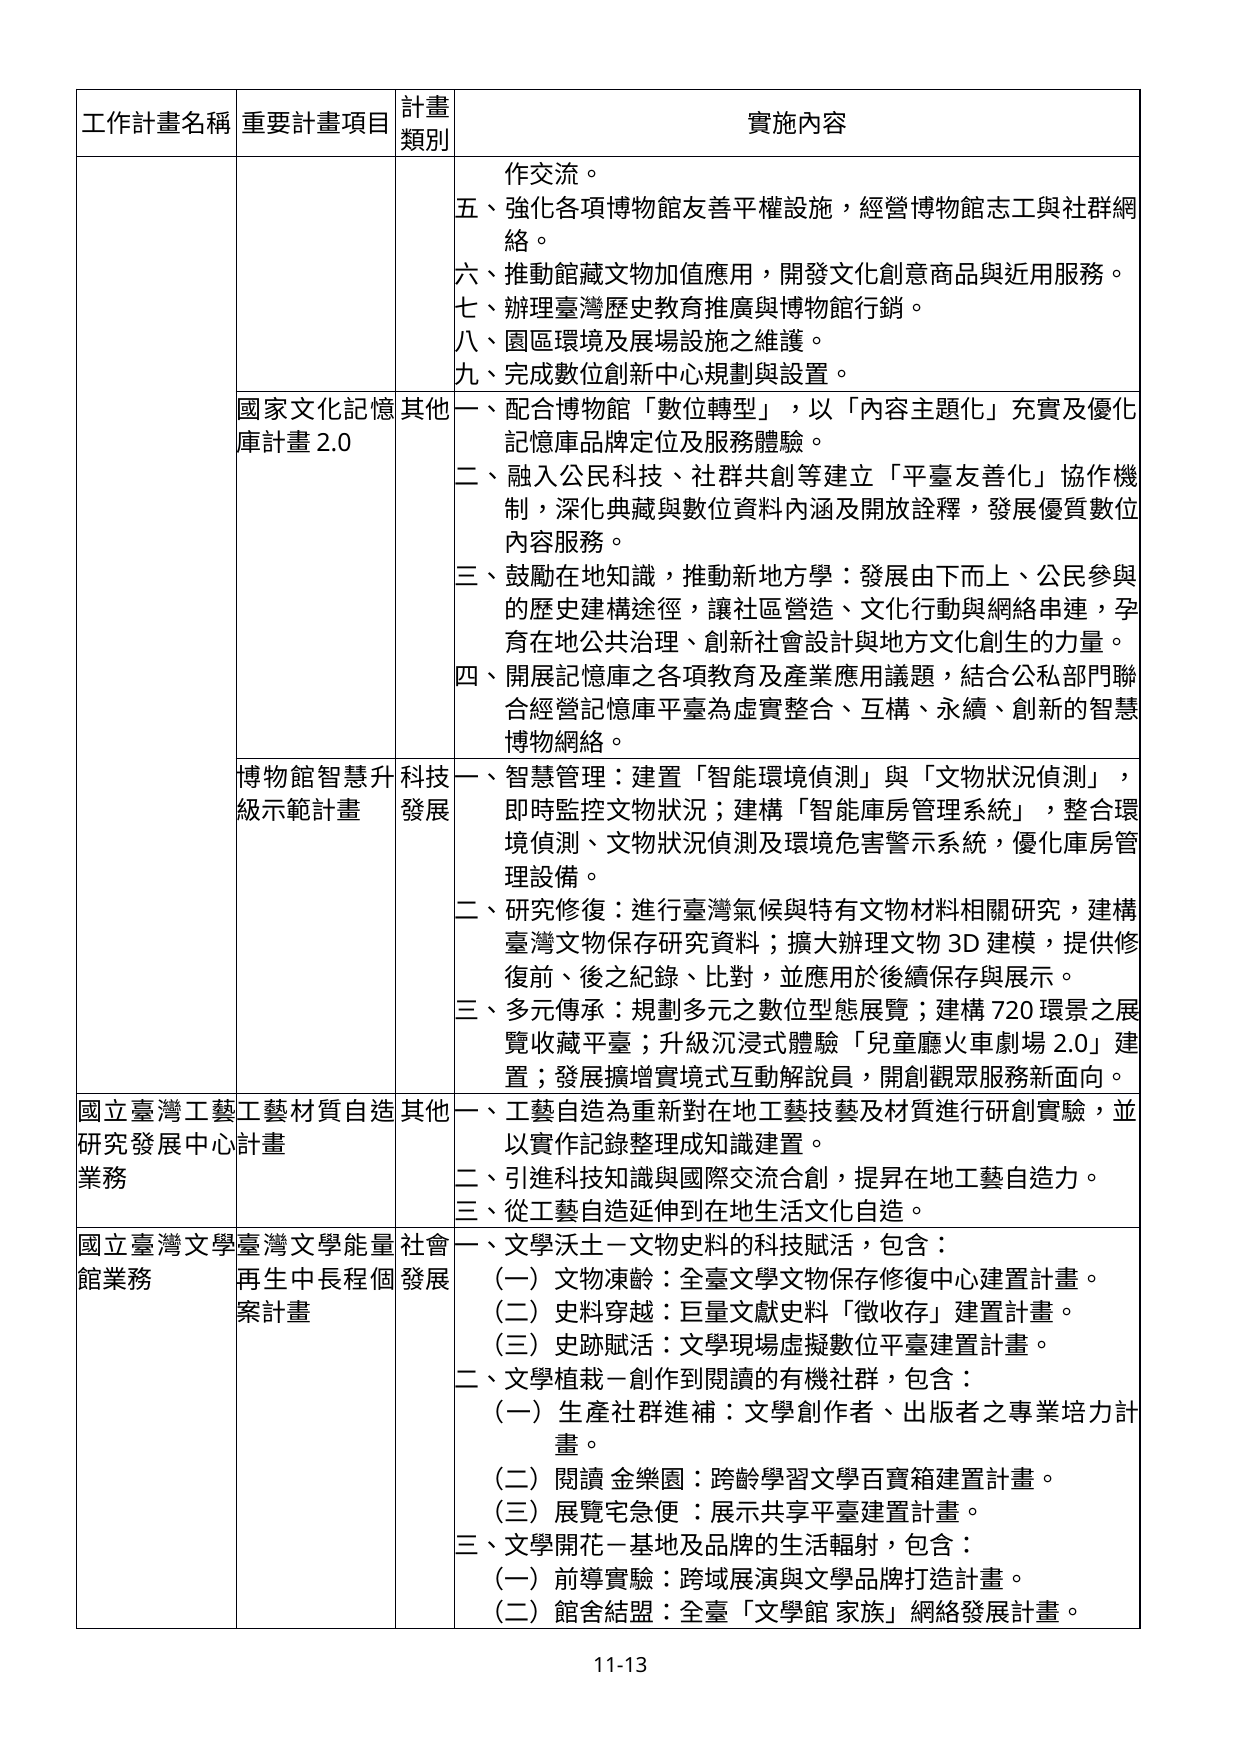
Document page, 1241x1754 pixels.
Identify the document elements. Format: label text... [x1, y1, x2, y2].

table_cell 工藝材質自造計畫 [237, 1094, 395, 1227]
table_header 工作計畫名稱 [77, 90, 236, 156]
table_header 實施內容 [455, 90, 1139, 156]
table_cell [237, 157, 395, 391]
table_header 重要計畫項目 [237, 90, 395, 156]
table_cell 其他 [396, 1094, 454, 1227]
table_cell 作交流。 五、強化各項博物館友善平權設施，經營博物館志工與社群網絡。 六、推動館藏文物加值應用，開發文化創意商品與近用服務。 七、辦理臺灣歷史教育推廣與博物館行銷。 八、園區環境及展場設施之維護。 九、完成數位創新中心規劃與設置。 [455, 157, 1139, 391]
table_cell 臺灣文學能量再生中長程個案計畫 [237, 1228, 395, 1628]
table_cell 社會發展 [396, 1228, 454, 1628]
table_cell 一、文學沃土－文物史料的科技賦活，包含： （一）文物凍齡：全臺文學文物保存修復中心建置計畫。 （二）史料穿越：巨量文獻史料「徵收存」建置計畫。 （三）史跡賦活：文學現場虛擬數位平臺建置計畫。 二、文學植栽－創作到閱讀的有機社群，包含： （一）生產社群進補：文學創作者、出版者之專業培力計畫。 （二）閱讀 金樂園：跨齡學習文學百寶箱建置計畫。 （三）展覽宅急便 ：展示共享平臺建置計畫。 三、文學開花－基地及品牌的生活輻射，包含： （一）前導實驗：跨域展演與文學品牌打造計畫。 （二）館舍結盟：全臺「文學館 家族」網絡發展計畫。 [455, 1228, 1139, 1628]
table_cell 一、工藝自造為重新對在地工藝技藝及材質進行研創實驗，並以實作記錄整理成知識建置。 二、引進科技知識與國際交流合創，提昇在地工藝自造力。 三、從工藝自造延伸到在地生活文化自造。 [455, 1094, 1139, 1227]
table_cell 一、配合博物館「數位轉型」，以「內容主題化」充實及優化記憶庫品牌定位及服務體驗。 二、融入公民科技、社群共創等建立「平臺友善化」協作機制，深化典藏與數位資料內涵及開放詮釋，發展優質數位內容服務。 三、鼓勵在地知識，推動新地方學：發展由下而上、公民參與的歷史建構途徑，讓社區營造、文化行動與網絡串連，孕育在地公共治理、創新社會設計與地方文化創生的力量。 四、開展記憶庫之各項教育及產業應用議題，結合公私部門聯合經營記憶庫平臺為虛實整合、互構、永續、創新的智慧博物網絡。 [455, 392, 1139, 758]
table_cell 其他 [396, 392, 454, 758]
table_cell 一、智慧管理：建置「智能環境偵測」與「文物狀況偵測」，即時監控文物狀況；建構「智能庫房管理系統」，整合環境偵測、文物狀況偵測及環境危害警示系統，優化庫房管理設備。 二、研究修復：進行臺灣氣候與特有文物材料相關研究，建構臺灣文物保存研究資料；擴大辦理文物3D建模，提供修復前、後之紀錄、比對，並應用於後續保存與展示。 三、多元傳承：規劃多元之數位型態展覽；建構720環景之展覽收藏平臺；升級沉浸式體驗「兒童廳火車劇場2.0」建置；發展擴增實境式互動解說員，開創觀眾服務新面向。 [455, 759, 1139, 1093]
table_cell 科技發展 [396, 759, 454, 1093]
table_cell [396, 157, 454, 391]
table_header 計畫類別 [396, 90, 454, 156]
table_cell 國立臺灣文學館業務 [77, 1228, 236, 1628]
table_cell 國家文化記憶庫計畫2.0 [237, 392, 395, 758]
table_cell 博物館智慧升級示範計畫 [237, 759, 395, 1093]
table_cell [77, 157, 236, 1093]
table_cell 國立臺灣工藝研究發展中心業務 [77, 1094, 236, 1227]
